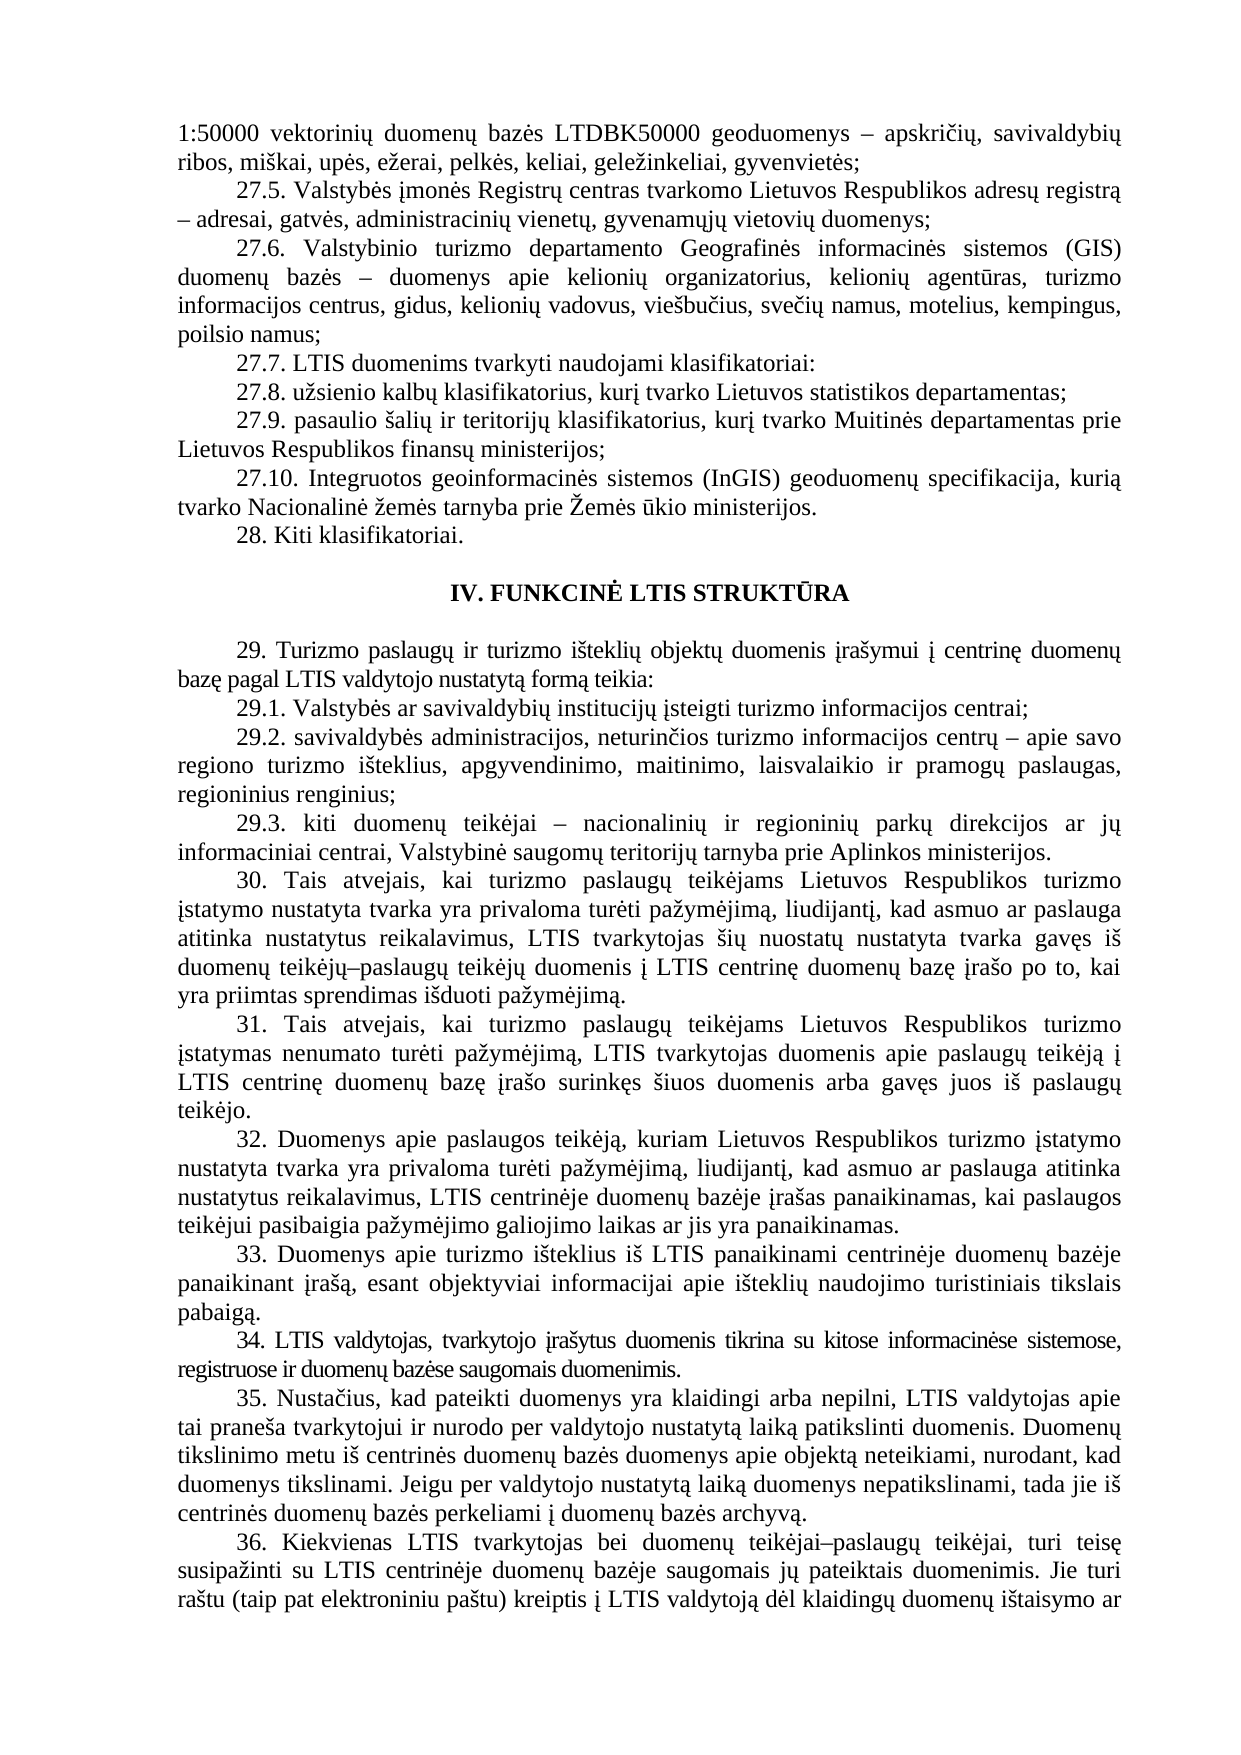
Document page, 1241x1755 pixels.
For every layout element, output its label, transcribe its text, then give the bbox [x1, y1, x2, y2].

text IV. FUNKCINĖ LTIS STRUKTŪRA [177, 578, 1122, 607]
text 27.10. Integruotos geoinformacinės sistemos (InGIS) geoduomenų specifikacija, kurią tvarko Nacionalinė žemės tarnyba prie Žemės ūkio ministerijos. [177, 463, 1122, 521]
text 34. LTIS valdytojas, tvarkytojo įrašytus duomenis tikrina su kitose informacinėse sistemose, registruose ir duomenų bazėse saugomais duomenimis. [177, 1326, 1122, 1383]
text 29.3. kiti duomenų teikėjai – nacionalinių ir regioninių parkų direkcijos ar jų informaciniai centrai, Valstybinė saugomų teritorijų tarnyba prie Aplinkos ministerijos. [177, 808, 1122, 866]
text 29.2. savivaldybės administracijos, neturinčios turizmo informacijos centrų – apie savo regiono turizmo išteklius, apgyvendinimo, maitinimo, laisvalaikio ir pramogų paslaugas, regioninius renginius; [177, 722, 1122, 808]
text 27.5. Valstybės įmonės Registrų centras tvarkomo Lietuvos Respublikos adresų registrą – adresai, gatvės, administracinių vienetų, gyvenamųjų vietovių duomenys; [177, 176, 1122, 233]
text 27.9. pasaulio šalių ir teritorijų klasifikatorius, kurį tvarko Muitinės departamentas prie Lietuvos Respublikos finansų ministerijos; [177, 406, 1122, 463]
text 36. Kiekvienas LTIS tvarkytojas bei duomenų teikėjai–paslaugų teikėjai, turi teisę susipažinti su LTIS centrinėje duomenų bazėje saugomais jų pateiktais duomenimis. Jie turi raštu (taip pat elektroniniu paštu) kreiptis į LTIS valdytoją dėl klaidingų duomenų ištaisymo ar [177, 1527, 1122, 1613]
text 30. Tais atvejais, kai turizmo paslaugų teikėjams Lietuvos Respublikos turizmo įstatymo nustatyta tvarka yra privaloma turėti pažymėjimą, liudijantį, kad asmuo ar paslauga atitinka nustatytus reikalavimus, LTIS tvarkytojas šių nuostatų nustatyta tvarka gavęs iš duomenų teikėjų–paslaugų teikėjų duomenis į LTIS centrinę duomenų bazę įrašo po to, kai yra priimtas sprendimas išduoti pažymėjimą. [177, 866, 1122, 1009]
text 1:50000 vektorinių duomenų bazės LTDBK50000 geoduomenys – apskričių, savivaldybių ribos, miškai, upės, ežerai, pelkės, keliai, geležinkeliai, gyvenvietės; [177, 118, 1122, 176]
text 27.7. LTIS duomenims tvarkyti naudojami klasifikatoriai: [177, 348, 1122, 377]
text 27.8. užsienio kalbų klasifikatorius, kurį tvarko Lietuvos statistikos departamentas; [177, 377, 1122, 406]
text 31. Tais atvejais, kai turizmo paslaugų teikėjams Lietuvos Respublikos turizmo įstatymas nenumato turėti pažymėjimą, LTIS tvarkytojas duomenis apie paslaugų teikėją į LTIS centrinę duomenų bazę įrašo surinkęs šiuos duomenis arba gavęs juos iš paslaugų teikėjo. [177, 1009, 1122, 1124]
text 32. Duomenys apie paslaugos teikėją, kuriam Lietuvos Respublikos turizmo įstatymo nustatyta tvarka yra privaloma turėti pažymėjimą, liudijantį, kad asmuo ar paslauga atitinka nustatytus reikalavimus, LTIS centrinėje duomenų bazėje įrašas panaikinamas, kai paslaugos teikėjui pasibaigia pažymėjimo galiojimo laikas ar jis yra panaikinamas. [177, 1124, 1122, 1239]
text 29. Turizmo paslaugų ir turizmo išteklių objektų duomenis įrašymui į centrinę duomenų bazę pagal LTIS valdytojo nustatytą formą teikia: [177, 636, 1122, 693]
text 27.6. Valstybinio turizmo departamento Geografinės informacinės sistemos (GIS) duomenų bazės – duomenys apie kelionių organizatorius, kelionių agentūras, turizmo informacijos centrus, gidus, kelionių vadovus, viešbučius, svečių namus, motelius, kempingus, poilsio namus; [177, 233, 1122, 348]
text 33. Duomenys apie turizmo išteklius iš LTIS panaikinami centrinėje duomenų bazėje panaikinant įrašą, esant objektyviai informacijai apie išteklių naudojimo turistiniais tikslais pabaigą. [177, 1239, 1122, 1326]
text 29.1. Valstybės ar savivaldybių institucijų įsteigti turizmo informacijos centrai; [177, 693, 1122, 722]
text 28. Kiti klasifikatoriai. [177, 521, 1122, 549]
text 35. Nustačius, kad pateikti duomenys yra klaidingi arba nepilni, LTIS valdytojas apie tai praneša tvarkytojui ir nurodo per valdytojo nustatytą laiką patikslinti duomenis. Duomenų tikslinimo metu iš centrinės duomenų bazės duomenys apie objektą neteikiami, nurodant, kad duomenys tikslinami. Jeigu per valdytojo nustatytą laiką duomenys nepatikslinami, tada jie iš centrinės duomenų bazės perkeliami į duomenų bazės archyvą. [177, 1383, 1122, 1527]
